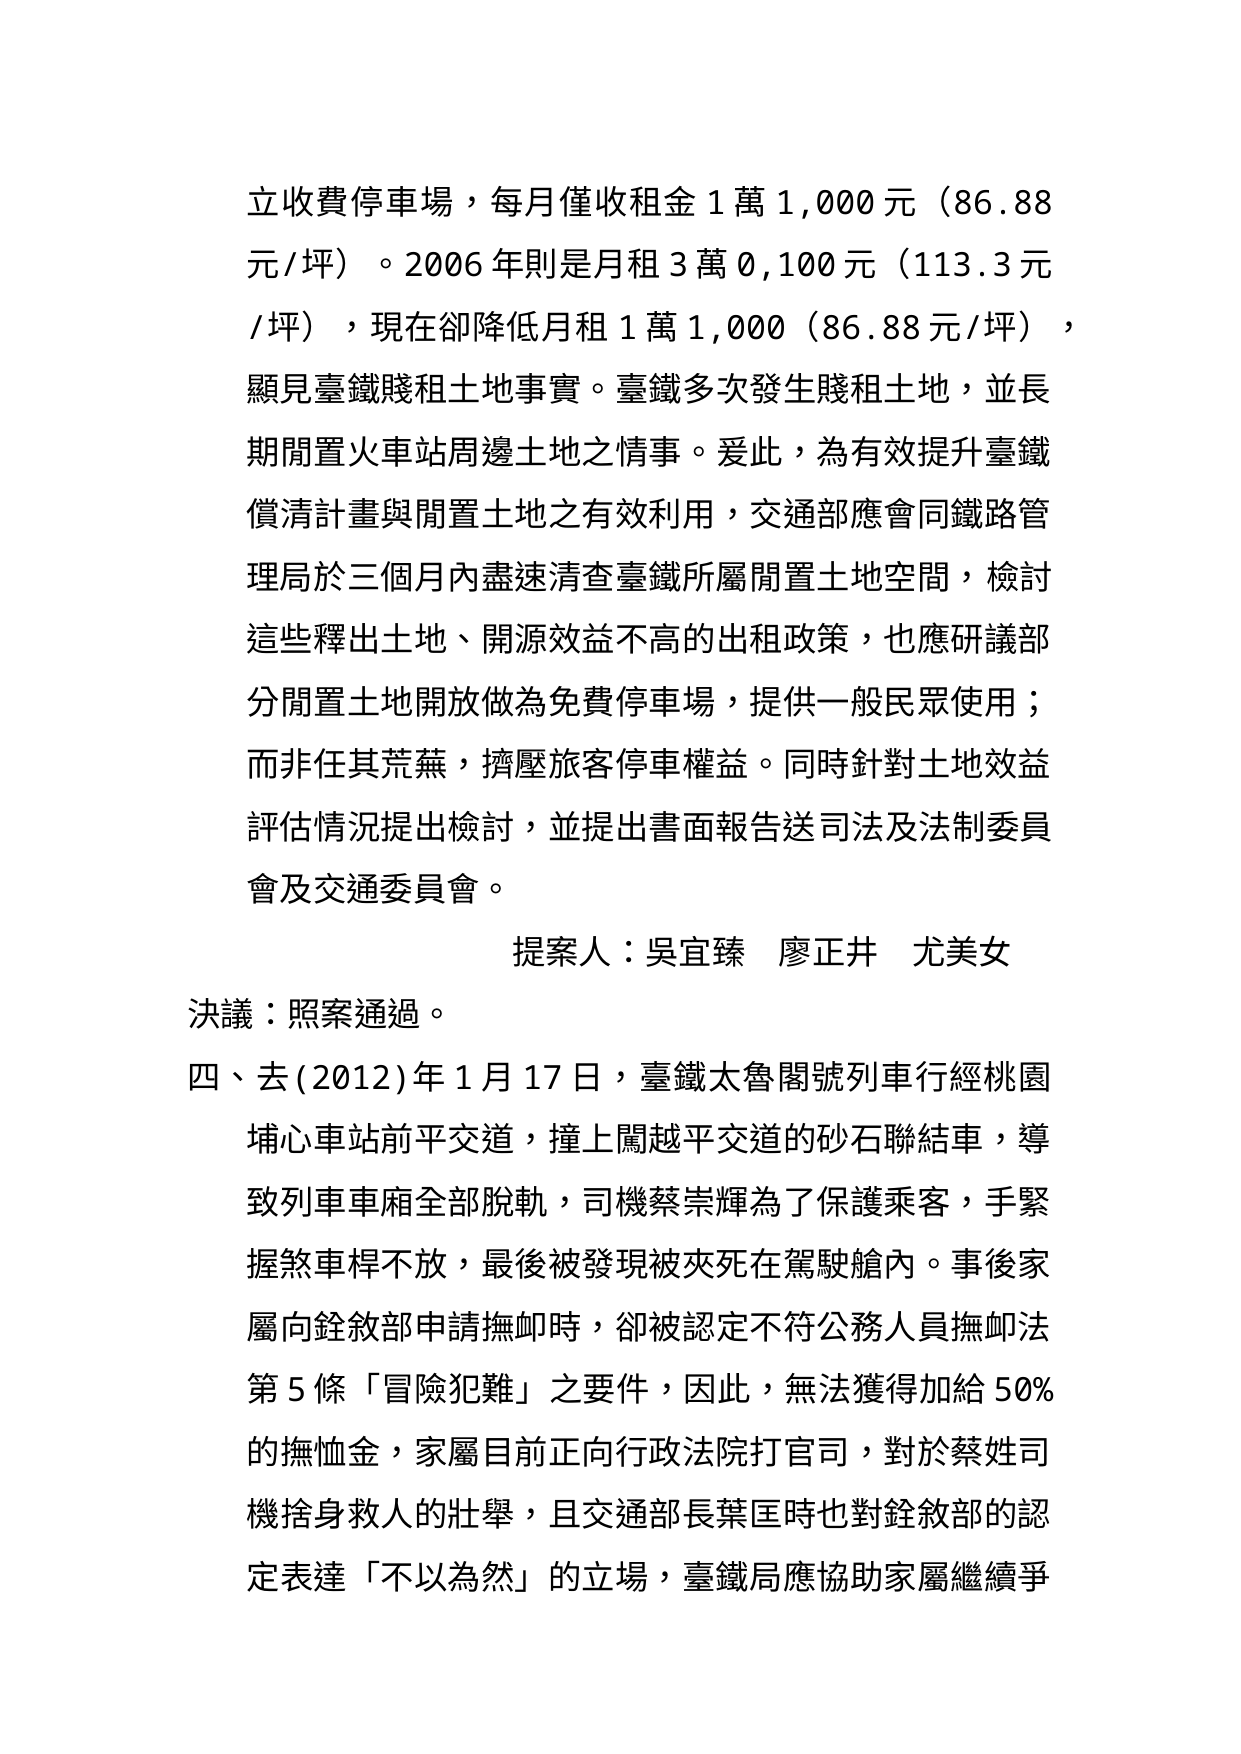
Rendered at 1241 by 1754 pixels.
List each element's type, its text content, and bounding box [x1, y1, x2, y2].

text 決議：照案通過。 [187, 971, 1053, 1033]
text 四、去(2012)年1月17日，臺鐵太魯閣號列車行經桃園埔心車站前平交道，撞上闖越平交道的砂石聯結車，導致列車車廂全部脫軌，司機蔡崇輝為了保護乘客，手緊握煞車桿不放，最後被發現被夾死在駕駛艙內。事後家屬向銓敘部申請撫卹時，卻被認定不符公務人員撫卹法第5條「冒險犯難」之要件，因此，無法獲得加給50%的撫恤金，家屬目前正向行政法院打官司，對於蔡姓司機捨身救人的壯舉，且交通部長葉匡時也對銓敘部的認定表達「不以為然」的立場，臺鐵局應協助家屬繼續爭 [187, 1033, 1053, 1596]
text 三、有鑒於交通部鐵路管理局日前提出「臺鐵資產活化利用」計畫，規劃償清臺鐵債務。然清查苗栗各大臺鐵車站用地，扣除認養土地，分別有苗栗、竹南、苑裡釋出標租臺鐵土地，均做為停車場使用。以苑裡車站為例，周邊原有免費停車格供旅客使用。自99年9月開始，將左側的土地出租，月賃部分土地（422.02m2），成立收費停車場，每月僅收租金1萬1,000元（86.88元/坪）。2006年則是月租3萬0,100元（113.3元/坪），現在卻降低月租1萬1,000（86.88元/坪），顯見臺鐵賤租土地事實。臺鐵多次發生賤租土地，並長期閒置火車站周邊土地之情事。爰此，為有效提升臺鐵償清計畫與閒置土地之有效利用，交通部應會同鐵路管理局於三個月內盡速清查臺鐵所屬閒置土地空間，檢討這些釋出土地、開源效益不高的出租政策，也應研議部分閒置土地開放做為免費停車場，提供一般民眾使用；而非任其荒蕪，擠壓旅客停車權益。同時針對土地效益評估情況提出檢討，並提出書面報告送司法及法制委員會及交通委員會。 [187, 158, 1053, 908]
text 提案人：吳宜臻 廖正井 尤美女 [187, 908, 1053, 971]
